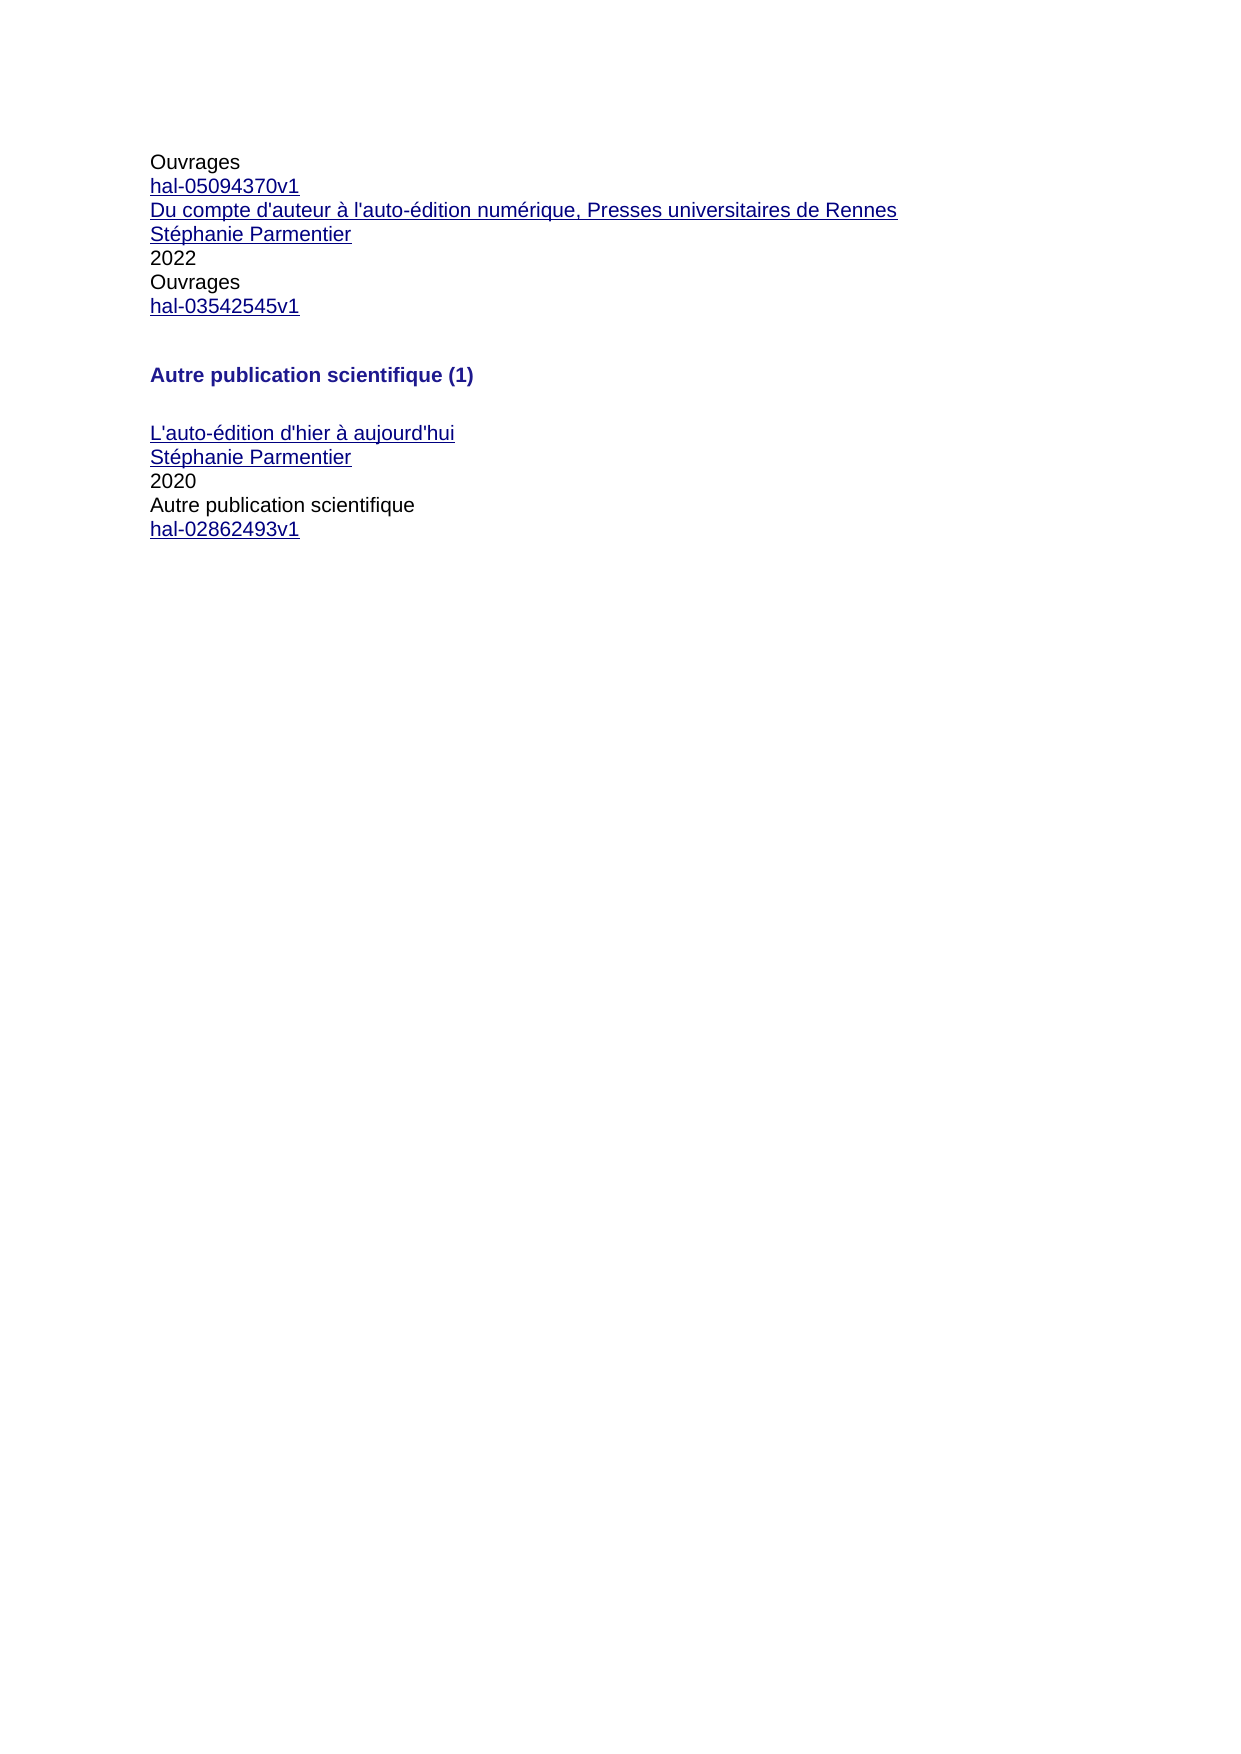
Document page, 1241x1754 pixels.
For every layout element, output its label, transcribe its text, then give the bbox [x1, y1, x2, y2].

table_header Ouvrages hal-05094370v1 [150, 150, 1090, 198]
table_header L'auto-édition d'hier à aujourd'hui Stéphanie Parmentier 2020 Autre publication scientifique hal-02862493v1 [150, 421, 1090, 541]
subtitle Autre publication scientifique (1) [150, 362, 1090, 386]
table_cell Du compte d'auteur à l'auto-édition numérique, Presses universitaires de Rennes Stéphanie Parmentier 2022 Ouvrages hal-03542545v1 [150, 198, 1090, 318]
